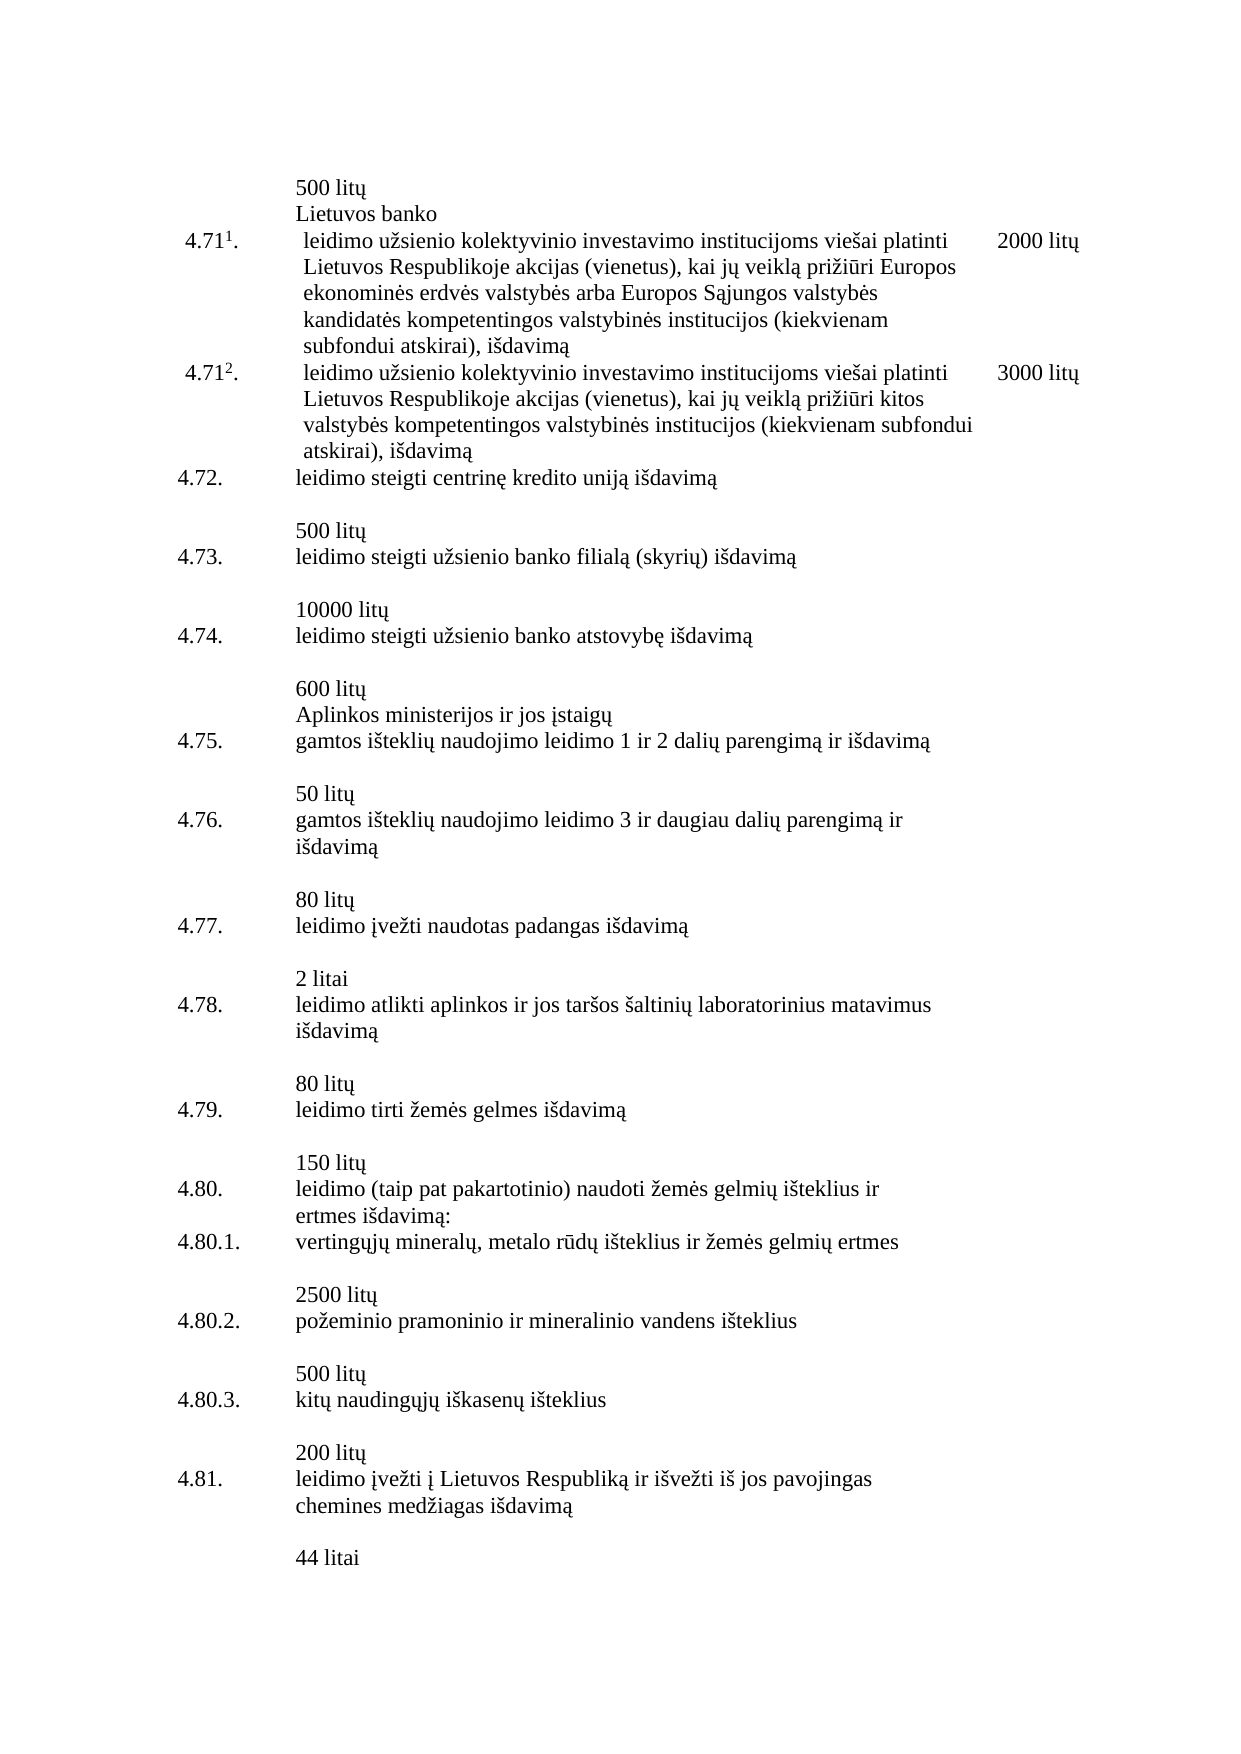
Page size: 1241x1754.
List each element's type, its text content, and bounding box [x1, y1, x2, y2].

text 4.73. leidimo steigti užsienio banko filialą (skyrių) išdavimą 10000 litų [177, 543, 945, 622]
text 4.74. leidimo steigti užsienio banko atstovybę išdavimą 600 litų [177, 622, 945, 701]
text 4.80.1. vertingųjų mineralų, metalo rūdų išteklius ir žemės gelmių ertmes 2500 litų [177, 1228, 945, 1307]
text 4.80.3. kitų naudingųjų iškasenų išteklius 200 litų [177, 1386, 945, 1465]
text 4.80.2. požeminio pramoninio ir mineralinio vandens išteklius 500 litų [177, 1307, 945, 1386]
text Lietuvos banko [177, 200, 945, 227]
table_header 2000 litų [986, 227, 1144, 358]
text Aplinkos ministerijos ir jos įstaigų [177, 701, 945, 727]
text 4.76. gamtos išteklių naudojimo leidimo 3 ir daugiau dalių parengimą ir išdavimą 80 litų [177, 807, 945, 912]
table_cell 4.712. [174, 359, 292, 464]
table_cell leidimo užsienio kolektyvinio investavimo institucijoms viešai platinti Lietuvos Respublikoje akcijas (vienetus), kai jų veiklą prižiūri kitos valstybės kompetentingos valstybinės institucijos (kiekvienam subfondui atskirai), išdavimą [292, 359, 986, 464]
table_header leidimo užsienio kolektyvinio investavimo institucijoms viešai platinti Lietuvos Respublikoje akcijas (vienetus), kai jų veiklą prižiūri Europos ekonominės erdvės valstybės arba Europos Sąjungos valstybės kandidatės kompetentingos valstybinės institucijos (kiekvienam subfondui atskirai), išdavimą [292, 227, 986, 358]
text 4.77. leidimo įvežti naudotas padangas išdavimą 2 litai [177, 912, 945, 991]
table_cell 3000 litų [986, 359, 1144, 464]
text 4.80. leidimo (taip pat pakartotinio) naudoti žemės gelmių išteklius ir ertmes išdavimą: [177, 1176, 945, 1228]
text 4.72. leidimo steigti centrinę kredito uniją išdavimą 500 litų [177, 464, 945, 543]
text 500 litų [177, 148, 945, 200]
text 4.78. leidimo atlikti aplinkos ir jos taršos šaltinių laboratorinius matavimus išdavimą 80 litų [177, 991, 945, 1096]
table_header 4.711. [174, 227, 292, 358]
text 4.79. leidimo tirti žemės gelmes išdavimą 150 litų [177, 1096, 945, 1176]
text 4.81. leidimo įvežti į Lietuvos Respubliką ir išvežti iš jos pavojingas chemines medžiagas išdavimą 44 litai [177, 1465, 945, 1571]
text 4.75. gamtos išteklių naudojimo leidimo 1 ir 2 dalių parengimą ir išdavimą 50 litų [177, 727, 945, 807]
